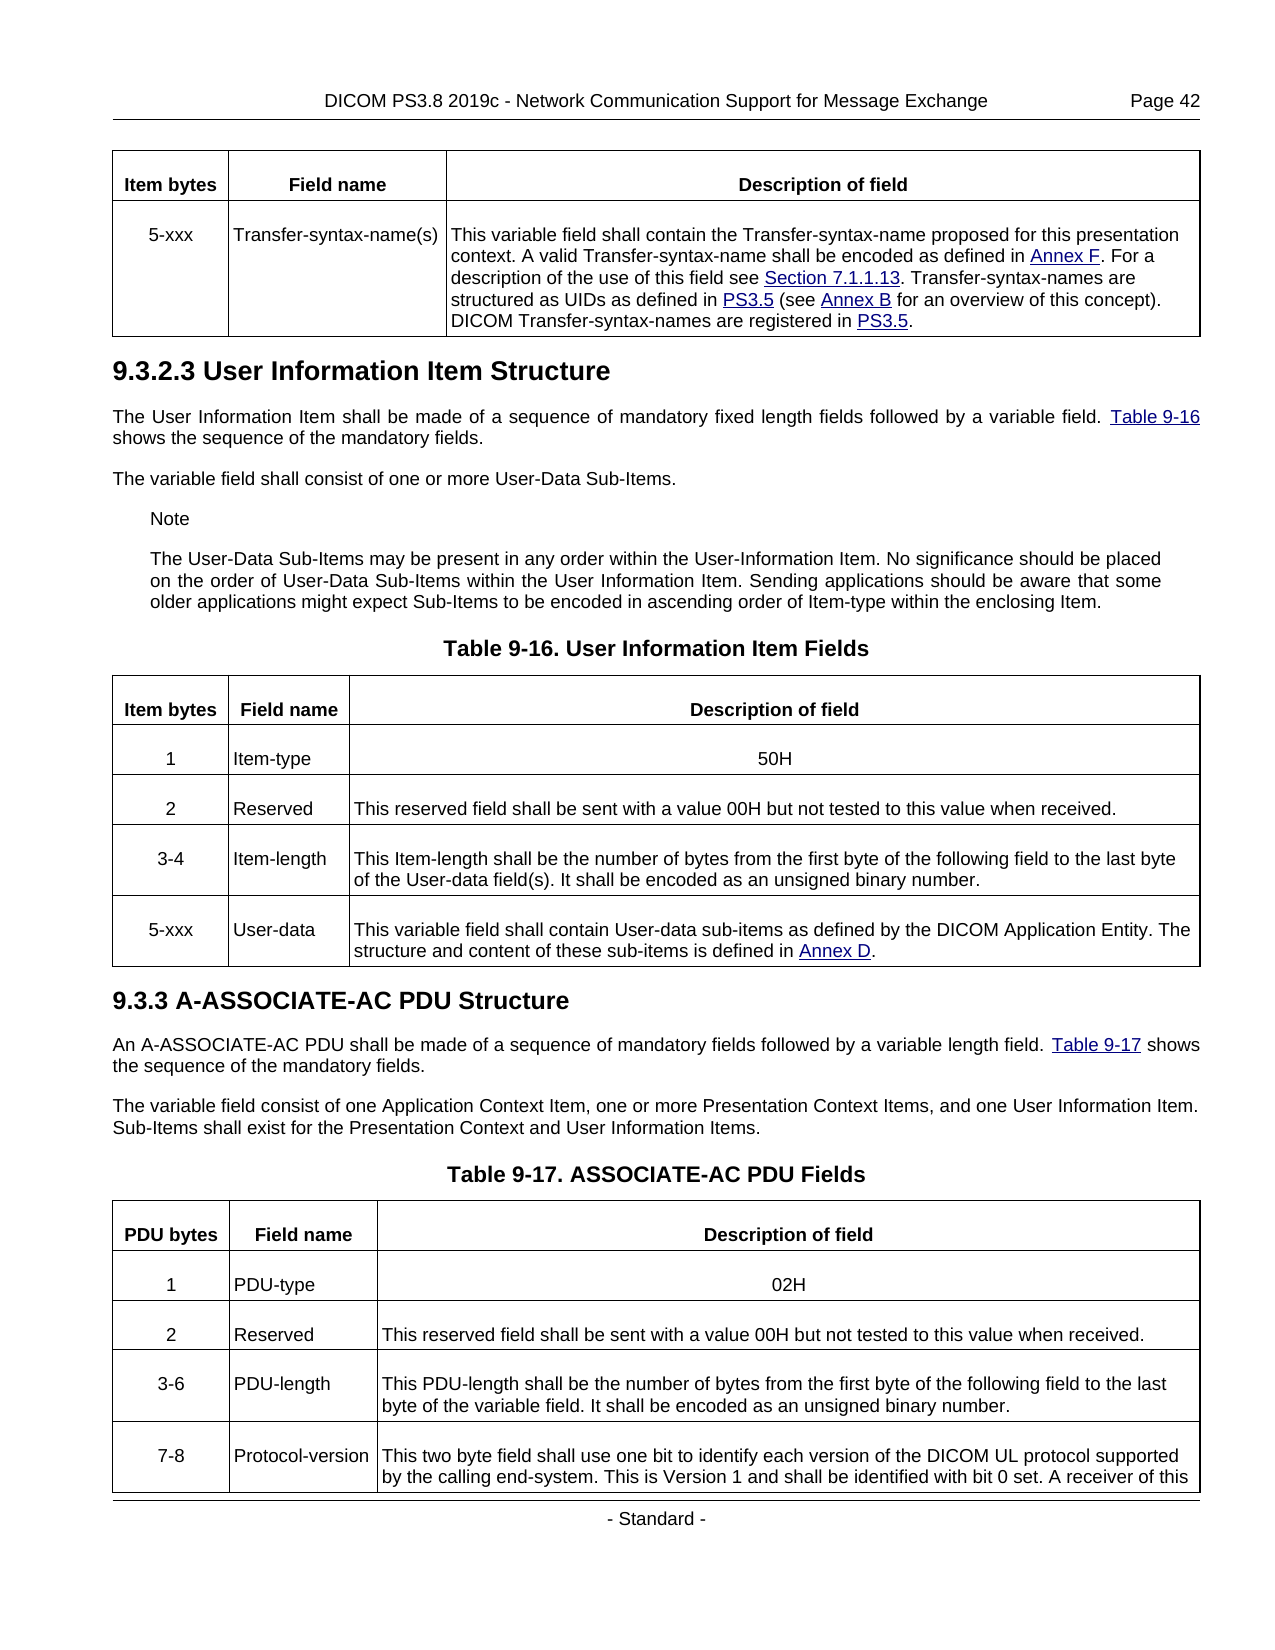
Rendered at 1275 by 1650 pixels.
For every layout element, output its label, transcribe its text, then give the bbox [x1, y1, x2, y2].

table_cell 50H [350, 725, 1199, 774]
table_cell 3-6 [113, 1350, 229, 1421]
table_header Description of field [447, 151, 1199, 200]
text Table 9-17. ASSOCIATE-AC PDU Fields [112, 1161, 1200, 1187]
table_header Description of field [378, 1201, 1199, 1250]
table_cell PDU-type [230, 1251, 377, 1299]
table_header Field name [229, 151, 446, 200]
table_header PDU bytes [113, 1201, 229, 1250]
text An A-ASSOCIATE-AC PDU shall be made of a sequence of mandatory fields followed by a variable length field. Table 9-17 shows the sequence of the mandatory fields. [112, 1033, 1200, 1076]
text The User-Data Sub-Items may be present in any order within the User-Information Item. No significance should be placed on the order of User-Data Sub-Items within the User Information Item. Sending applications should be aware that some older applications might expect Sub-Items to be encoded in ascending order of Item-type within the enclosing Item. [150, 548, 1162, 613]
table_cell This reserved field shall be sent with a value 00H but not tested to this value when received. [350, 775, 1199, 823]
text The variable field shall consist of one or more User-Data Sub-Items. [112, 467, 1200, 489]
table_cell User-data [229, 896, 349, 966]
text 9.3.2.3 User Information Item Structure [112, 355, 1200, 387]
table_cell 2 [113, 1301, 229, 1349]
table_cell This PDU-length shall be the number of bytes from the first byte of the following field to the last byte of the variable field. It shall be encoded as an unsigned binary number. [378, 1350, 1199, 1421]
table_cell 1 [113, 725, 228, 774]
table_header Description of field [350, 676, 1199, 724]
table_cell 5-xxx [113, 201, 228, 336]
table_cell Protocol-version [230, 1422, 377, 1492]
table_cell Reserved [229, 775, 349, 823]
text Table 9-16. User Information Item Fields [112, 635, 1200, 661]
table_header Item bytes [113, 151, 228, 200]
text Note [150, 508, 1162, 529]
table_header Item bytes [113, 676, 228, 724]
table_cell This two byte field shall use one bit to identify each version of the DICOM UL protocol supported by the calling end-system. This is Version 1 and shall be identified with bit 0 set. A receiver of this [378, 1422, 1199, 1492]
table_cell This variable field shall contain User-data sub-items as defined by the DICOM Application Entity. The structure and content of these sub-items is defined in Annex D. [350, 896, 1199, 966]
text The variable field consist of one Application Context Item, one or more Presentation Context Items, and one User Information Item. Sub-Items shall exist for the Presentation Context and User Information Items. [112, 1095, 1200, 1138]
table_cell Item-length [229, 825, 349, 895]
table_cell 02H [378, 1251, 1199, 1299]
table_cell Reserved [230, 1301, 377, 1349]
table_header Field name [229, 676, 349, 724]
table_cell Item-type [229, 725, 349, 774]
table_cell 7-8 [113, 1422, 229, 1492]
table_cell 3-4 [113, 825, 228, 895]
table_cell This reserved field shall be sent with a value 00H but not tested to this value when received. [378, 1301, 1199, 1349]
text The User Information Item shall be made of a sequence of mandatory fixed length fields followed by a variable field. Table 9-16 shows the sequence of the mandatory fields. [112, 405, 1200, 448]
table_cell This Item-length shall be the number of bytes from the first byte of the following field to the last byte of the User-data field(s). It shall be encoded as an unsigned binary number. [350, 825, 1199, 895]
table_cell 5-xxx [113, 896, 228, 966]
text 9.3.3 A-ASSOCIATE-AC PDU Structure [112, 986, 1200, 1014]
table_cell PDU-length [230, 1350, 377, 1421]
table_cell 2 [113, 775, 228, 823]
table_cell This variable field shall contain the Transfer-syntax-name proposed for this presentation context. A valid Transfer-syntax-name shall be encoded as defined in Annex F. For a description of the use of this field see Section 7.1.1.13. Transfer-syntax-names are structured as UIDs as defined in PS3.5 (see Annex B for an overview of this concept). DICOM Transfer-syntax-names are registered in PS3.5. [447, 201, 1199, 336]
table_cell 1 [113, 1251, 229, 1299]
table_cell Transfer-syntax-name(s) [229, 201, 446, 336]
table_header Field name [230, 1201, 377, 1250]
